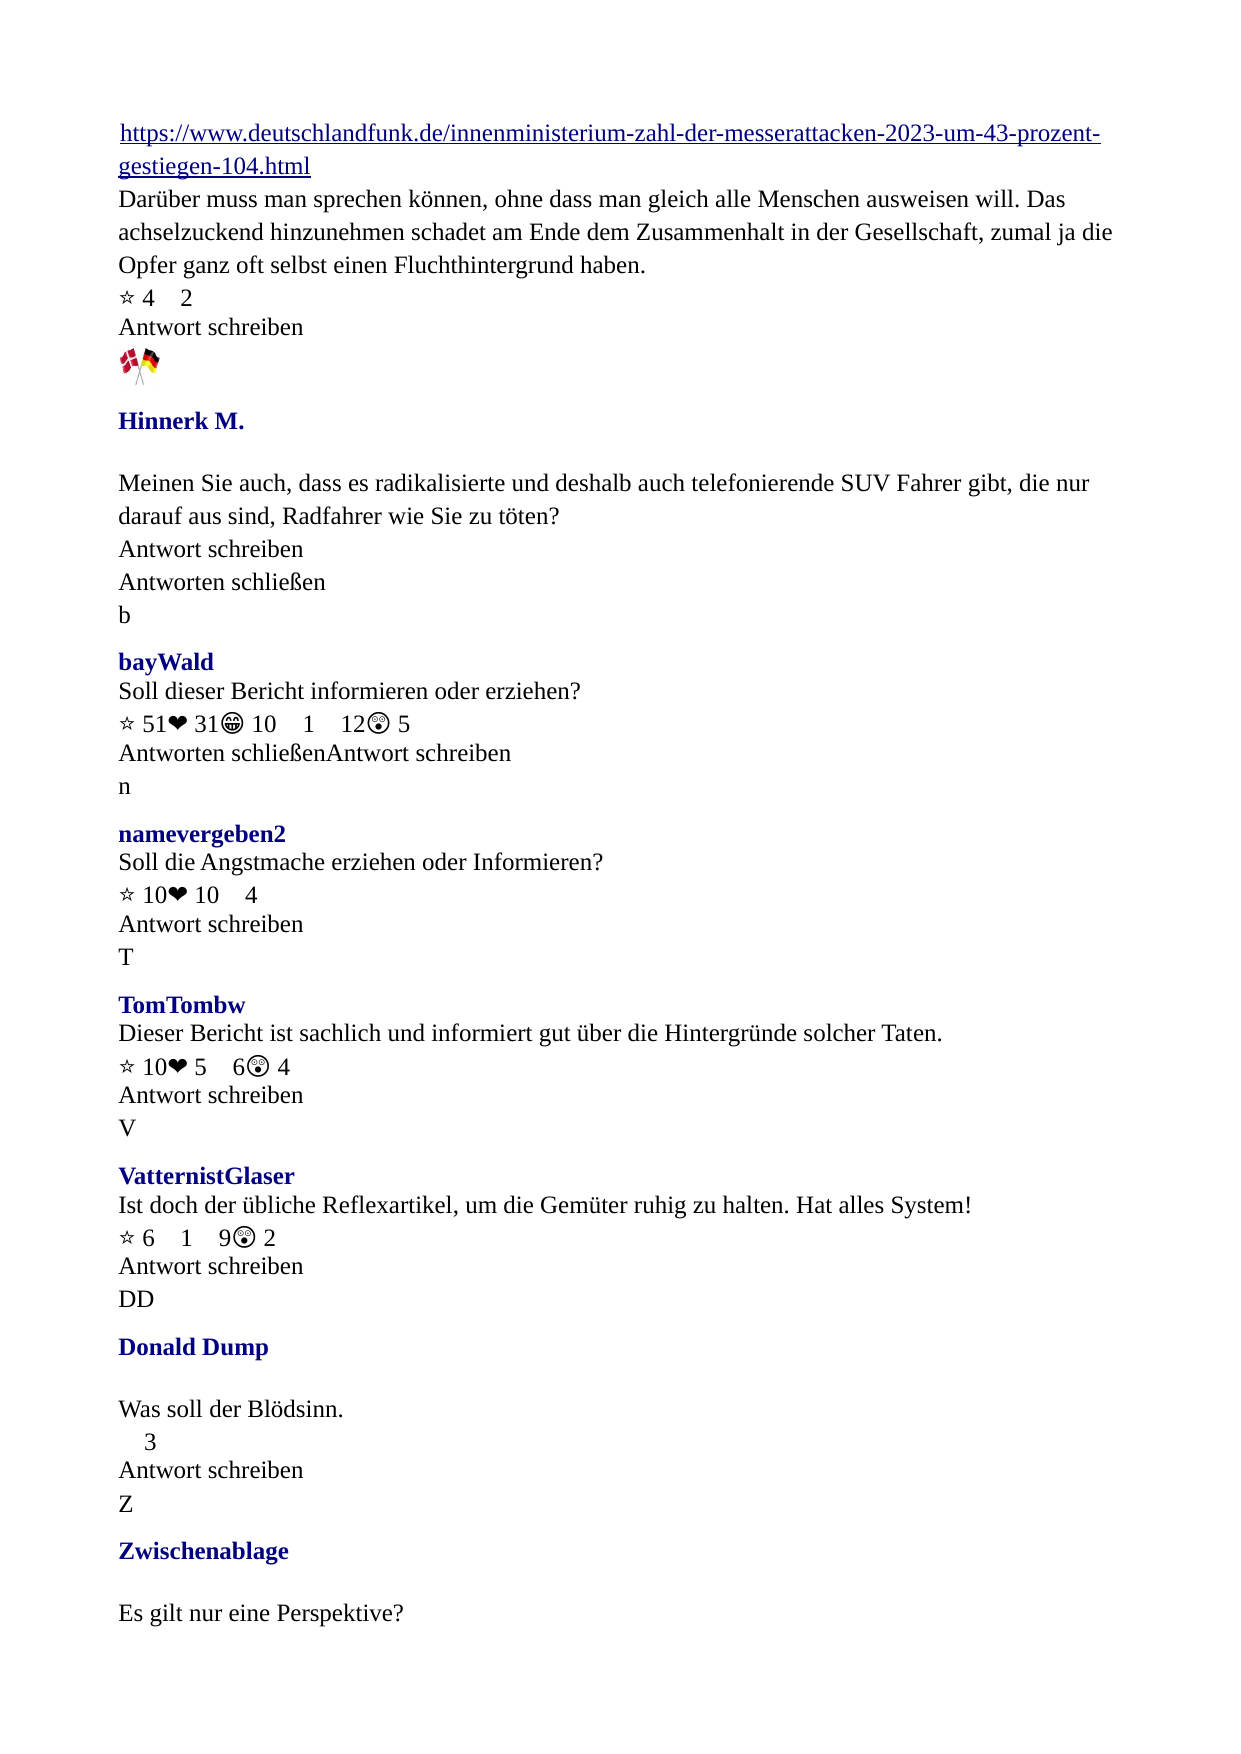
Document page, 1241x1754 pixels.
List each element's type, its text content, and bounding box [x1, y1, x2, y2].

text V [118, 1113, 1122, 1142]
text Antwort schreiben [118, 534, 1122, 563]
text ⭐️ 4🤨 2 [118, 283, 1122, 312]
subtitle Hinnerk M. [118, 406, 1122, 435]
subtitle VatternistGlaser [118, 1161, 1122, 1190]
subtitle namevergeben2 [118, 819, 1122, 847]
text ⭐️ 51❤️ 31😁 10🙁 1🤨 12😲 5 [118, 709, 1122, 738]
text Was soll der Blödsinn. [118, 1394, 1122, 1423]
text Meinen Sie auch, dass es radikalisierte und deshalb auch telefonierende SUV Fahrer gibt, die nur darauf aus sind, Radfahrer wie Sie zu töten? [118, 468, 1122, 529]
text 🤨 3 [118, 1427, 1122, 1456]
text b [118, 600, 1122, 629]
text ⭐️ 10❤️ 5🙁 6😲 4 [118, 1052, 1122, 1080]
text Antworten schließenAntwort schreiben [118, 738, 1122, 767]
text Antwort schreiben [118, 1080, 1122, 1109]
text Antwort schreiben [118, 312, 1122, 341]
subtitle bayWald [118, 647, 1122, 676]
text https://www.deutschlandfunk.de/innenministerium-zahl-der-messerattacken-2023-um-43-prozent-gestiegen-104.html [118, 118, 1122, 180]
text Antwort schreiben [118, 1456, 1122, 1484]
subtitle Donald Dump [118, 1332, 1122, 1361]
subtitle TomTombw [118, 990, 1122, 1018]
picture [118, 345, 161, 388]
text n [118, 771, 1122, 800]
text Antwort schreiben [118, 1251, 1122, 1280]
text ⭐️ 10❤️ 10🙁 4 [118, 880, 1122, 909]
text T [118, 942, 1122, 971]
text Antwort schreiben [118, 909, 1122, 938]
text DD [118, 1284, 1122, 1313]
text Soll die Angstmache erziehen oder Informieren? [118, 847, 1122, 876]
text Z [118, 1489, 1122, 1517]
text ⭐️ 6🙁 1🤨 9😲 2 [118, 1223, 1122, 1251]
text Ist doch der übliche Reflexartikel, um die Gemüter ruhig zu halten. Hat alles System! [118, 1190, 1122, 1218]
text Dieser Bericht ist sachlich und informiert gut über die Hintergründe solcher Taten. [118, 1018, 1122, 1047]
text Darüber muss man sprechen können, ohne dass man gleich alle Menschen ausweisen will. Das achselzuckend hinzunehmen schadet am Ende dem Zusammenhalt in der Gesellschaft, zumal ja die Opfer ganz oft selbst einen Fluchthintergrund haben. [118, 184, 1122, 279]
text Es gilt nur eine Perspektive? [118, 1598, 1122, 1627]
subtitle Zwischenablage [118, 1536, 1122, 1565]
text Antworten schließen [118, 567, 1122, 596]
text Soll dieser Bericht informieren oder erziehen? [118, 676, 1122, 705]
